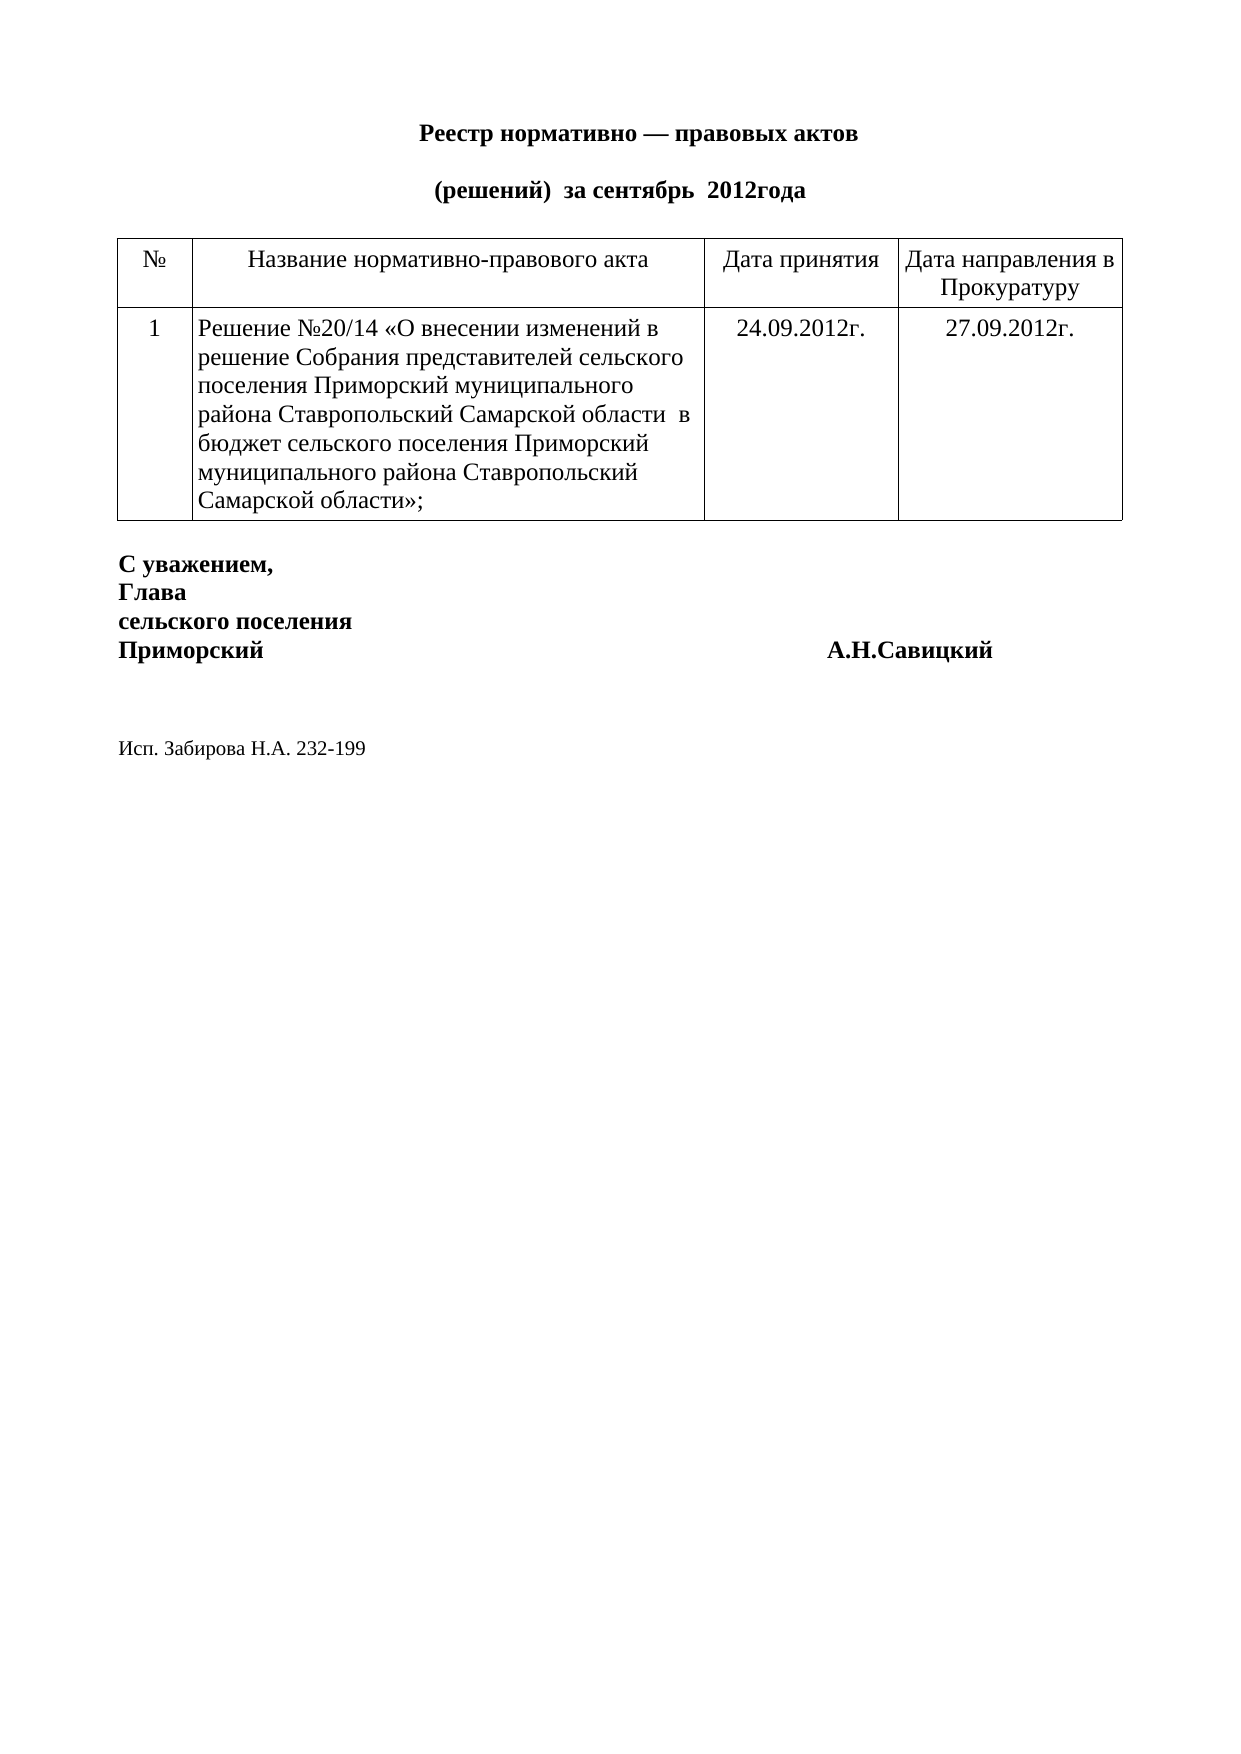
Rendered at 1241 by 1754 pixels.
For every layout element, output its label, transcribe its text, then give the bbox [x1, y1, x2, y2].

table_header Дата принятия [705, 239, 898, 307]
table_cell 27.09.2012г. [899, 308, 1122, 520]
table_cell 24.09.2012г. [705, 308, 898, 520]
text Исп. Забирова Н.А. 232-199 [118, 736, 1122, 760]
text (решений) за сентябрь 2012года [118, 176, 1122, 204]
table_header № [118, 239, 192, 307]
text Реестр нормативно — правовых актов [118, 118, 1122, 147]
text Глава [118, 577, 1122, 606]
table_cell 1 [118, 308, 192, 520]
text Приморский А.Н.Савицкий [118, 635, 1122, 664]
table_header Название нормативно-правового акта [193, 239, 704, 307]
table_header Дата направления в Прокуратуру [899, 239, 1122, 307]
text сельского поселения [118, 606, 1122, 635]
table_cell Решение №20/14 «О внесении изменений в решение Собрания представителей сельского поселения Приморский муниципального района Ставропольский Самарской области в бюджет сельского поселения Приморский муниципального района Ставропольский Самарской области»; [193, 308, 704, 520]
text С уважением, [118, 549, 1122, 577]
